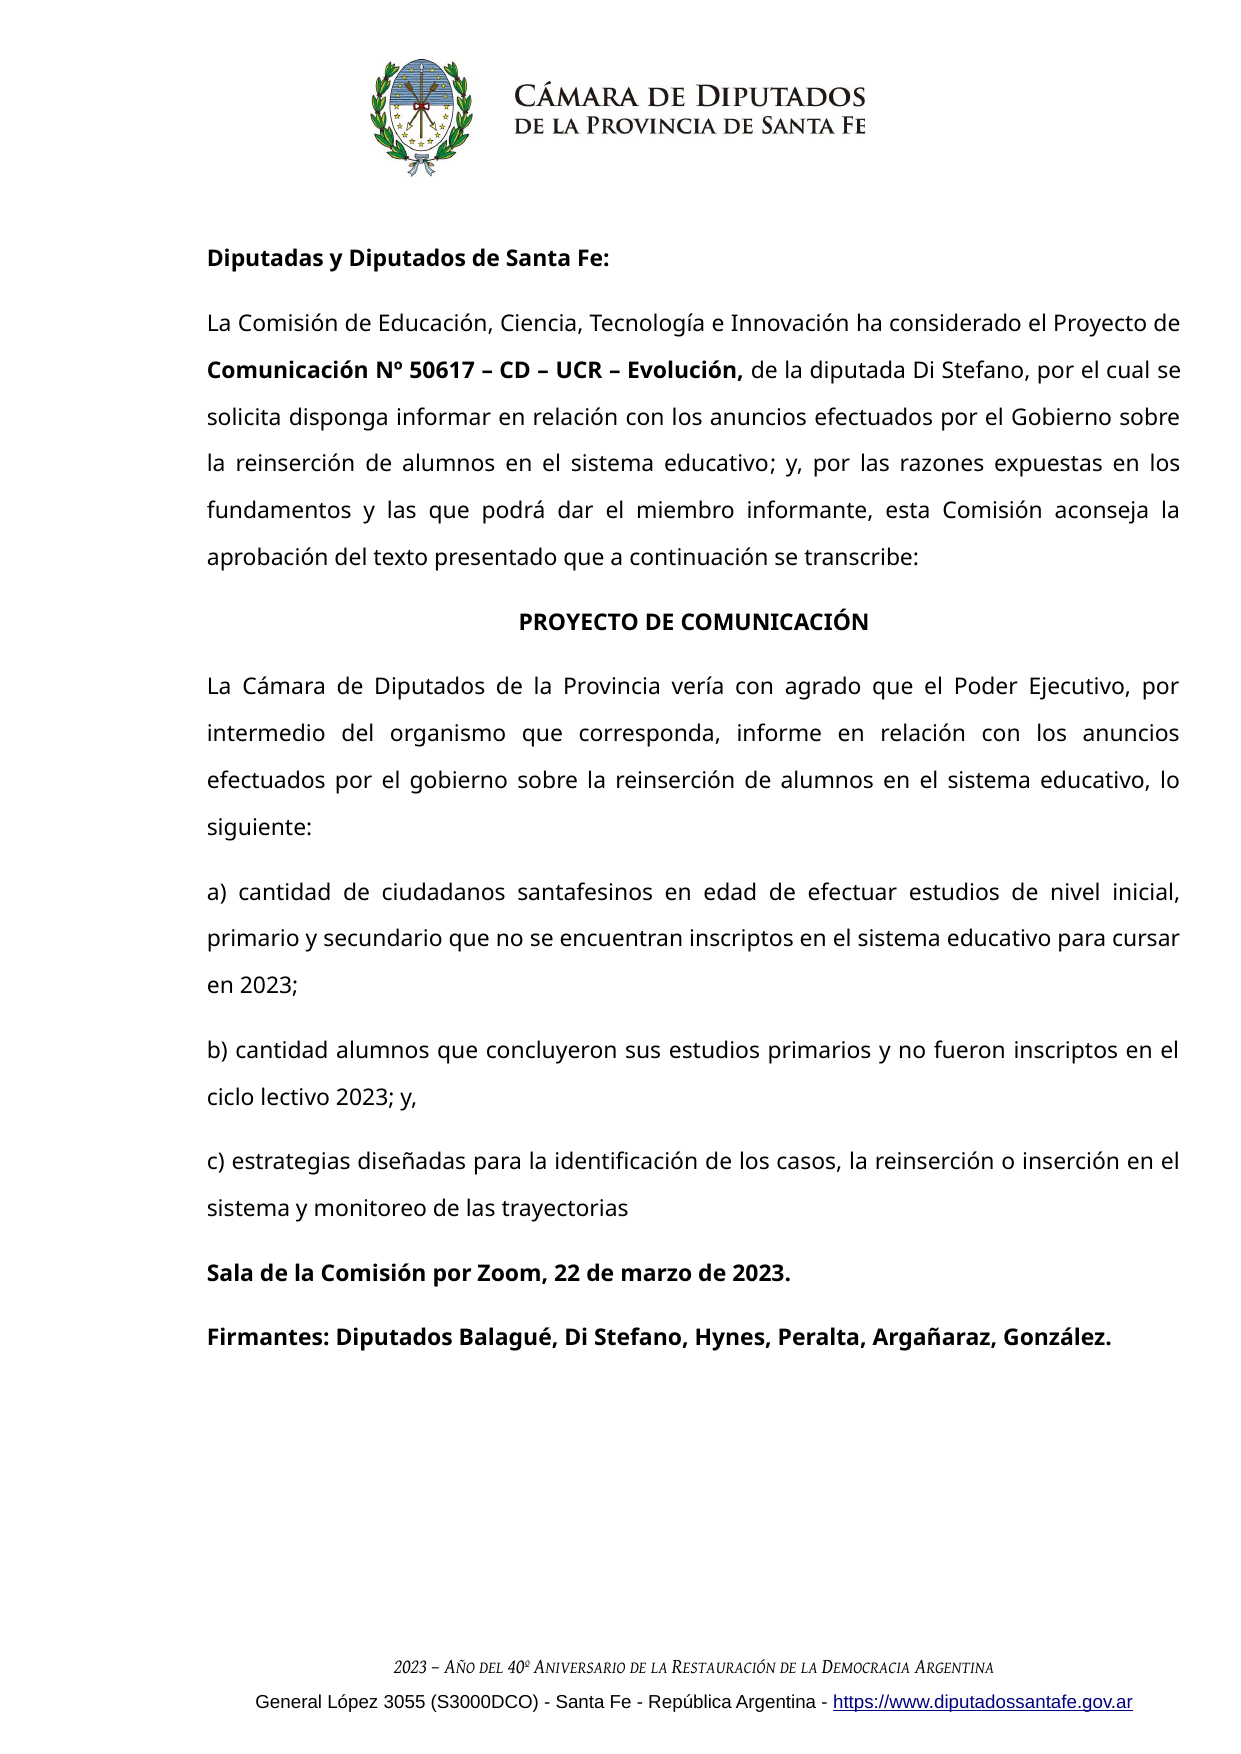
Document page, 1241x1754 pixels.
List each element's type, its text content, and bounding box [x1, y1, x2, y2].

text PROYECTO DE COMUNICACIÓN [207, 606, 1181, 637]
text La Comisión de Educación, Ciencia, Tecnología e Innovación ha considerado el Proyecto de Comunicación Nº 50617 – CD – UCR – Evolución, de la diputada Di Stefano, por el cual se solicita disponga informar en relación con los anuncios efectuados por el Gobierno sobre la reinserción de alumnos en el sistema educativo; y, por las razones expuestas en los fundamentos y las que podrá dar el miembro informante, esta Comisión aconseja la aprobación del texto presentado que a continuación se transcribe: [207, 307, 1181, 572]
text La Cámara de Diputados de la Provincia vería con agrado que el Poder Ejecutivo, por intermedio del organismo que corresponda, informe en relación con los anuncios efectuados por el gobierno sobre la reinserción de alumnos en el sistema educativo, lo siguiente: [207, 670, 1181, 842]
picture [370, 59, 866, 181]
text b) cantidad alumnos que concluyeron sus estudios primarios y no fueron inscriptos en el ciclo lectivo 2023; y, [207, 1034, 1181, 1112]
text Diputadas y Diputados de Santa Fe: [207, 242, 1181, 273]
text a) cantidad de ciudadanos santafesinos en edad de efectuar estudios de nivel inicial, primario y secundario que no se encuentran inscriptos en el sistema educativo para cursar en 2023; [207, 876, 1181, 1001]
text Firmantes: Diputados Balagué, Di Stefano, Hynes, Peralta, Argañaraz, González. [207, 1321, 1181, 1353]
text c) estrategias diseñadas para la identificación de los casos, la reinserción o inserción en el sistema y monitoreo de las trayectorias [207, 1145, 1181, 1223]
text Sala de la Comisión por Zoom, 22 de marzo de 2023. [207, 1257, 1181, 1288]
